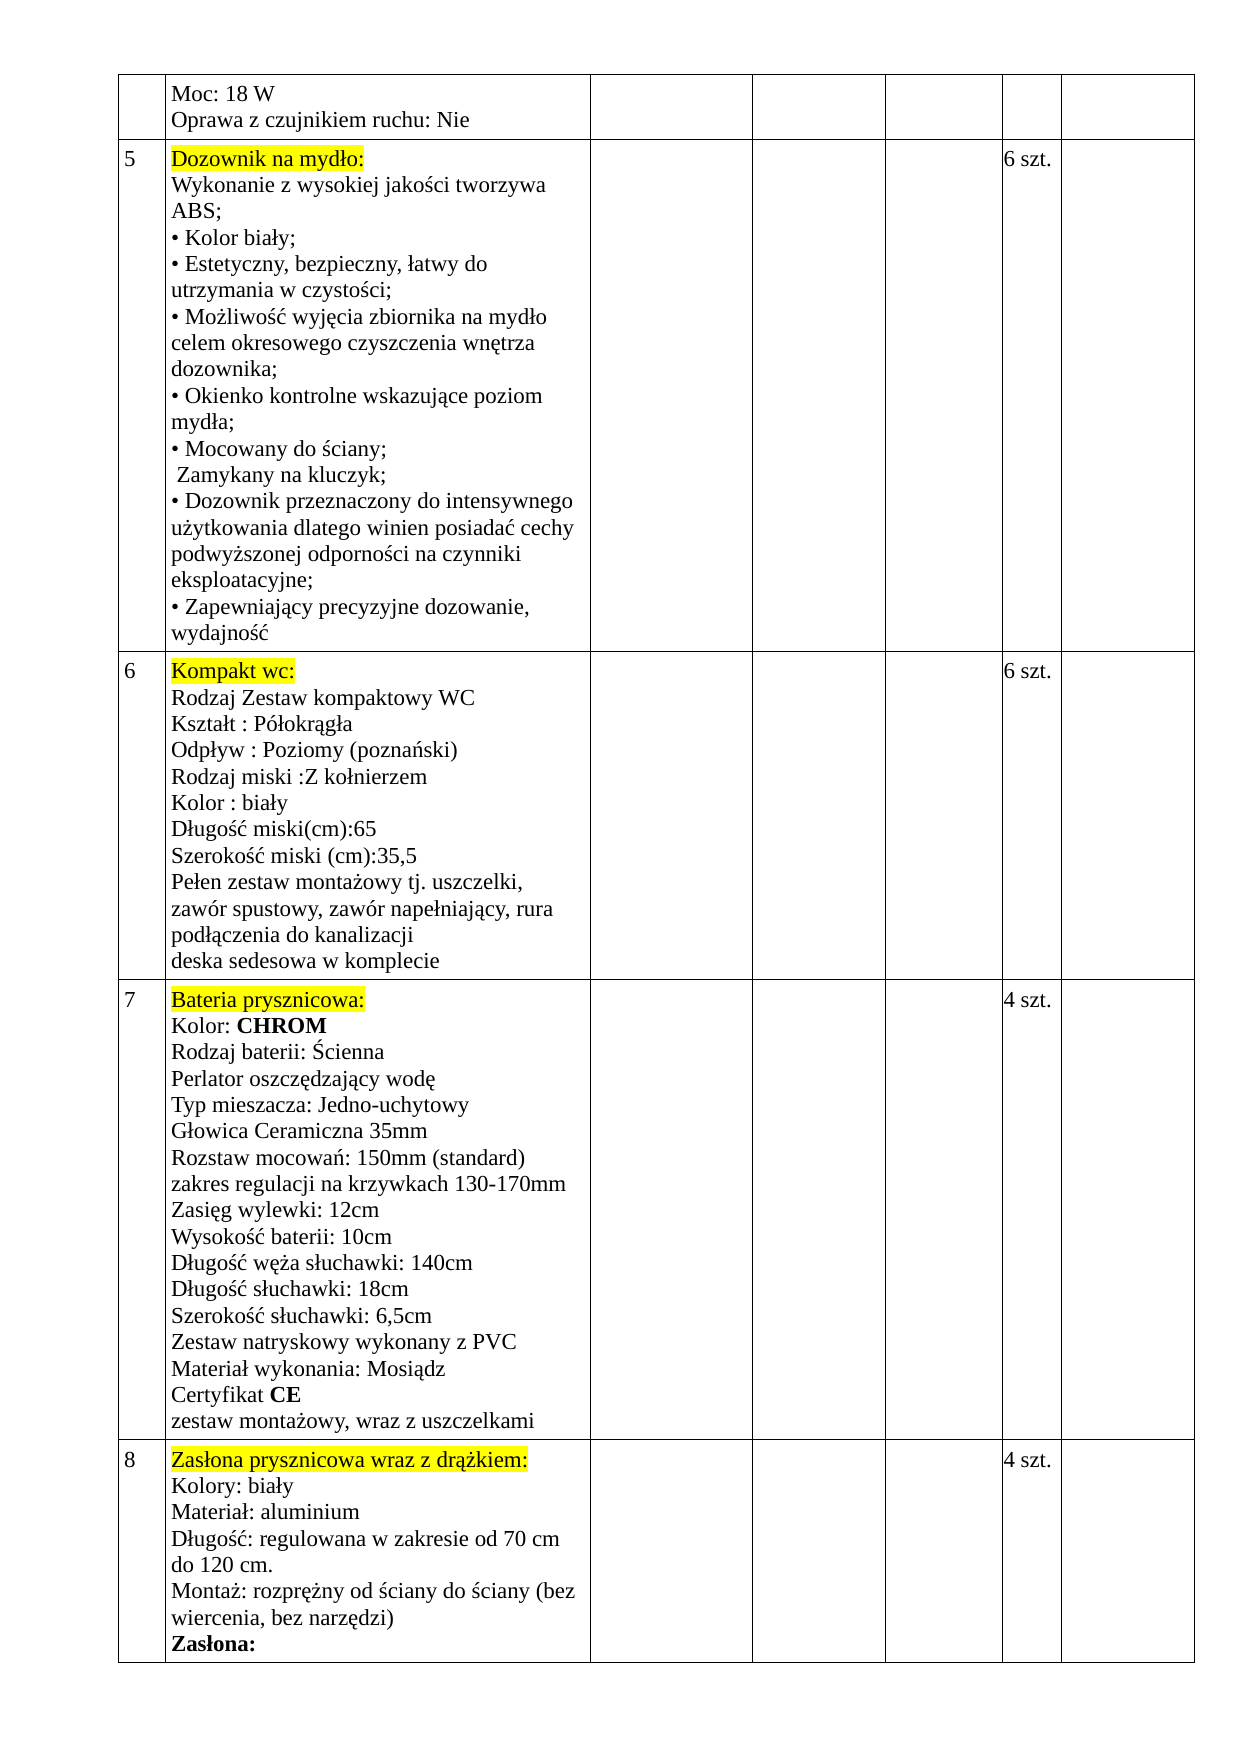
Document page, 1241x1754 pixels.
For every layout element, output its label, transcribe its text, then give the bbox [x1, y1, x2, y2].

table_cell Kompakt wc: Rodzaj Zestaw kompaktowy WC Kształt : Półokrągła Odpływ : Poziomy (poznański) Rodzaj miski :Z kołnierzem Kolor : biały Długość miski(cm):65 Szerokość miski (cm):35,5 Pełen zestaw montażowy tj. uszczelki, zawór spustowy, zawór napełniający, rura podłączenia do kanalizacji deska sedesowa w komplecie [166, 652, 590, 979]
table_cell [1062, 1440, 1194, 1662]
table_cell [591, 652, 752, 979]
table_cell [753, 75, 885, 138]
table_cell [1062, 140, 1194, 651]
table_cell Dozownik na mydło: Wykonanie z wysokiej jakości tworzywa ABS; • Kolor biały; • Estetyczny, bezpieczny, łatwy do utrzymania w czystości; • Możliwość wyjęcia zbiornika na mydło celem okresowego czyszczenia wnętrza dozownika; • Okienko kontrolne wskazujące poziom mydła; • Mocowany do ściany; Zamykany na kluczyk; • Dozownik przeznaczony do intensywnego użytkowania dlatego winien posiadać cechy podwyższonej odporności na czynniki eksploatacyjne; • Zapewniający precyzyjne dozowanie, wydajność [166, 140, 590, 651]
table_cell [1062, 75, 1194, 138]
table_cell 6 [119, 652, 165, 979]
table_cell [591, 980, 752, 1439]
table_cell [119, 75, 165, 138]
table_cell [591, 140, 752, 651]
table_cell 6 szt. [1003, 652, 1061, 979]
table_cell [886, 140, 1002, 651]
table_cell [1062, 652, 1194, 979]
table_cell [886, 980, 1002, 1439]
table_cell [591, 75, 752, 138]
table_cell [753, 652, 885, 979]
table_cell 4 szt. [1003, 980, 1061, 1439]
table_cell [886, 75, 1002, 138]
table_cell [886, 1440, 1002, 1662]
table_cell [1003, 75, 1061, 138]
table_cell [753, 980, 885, 1439]
table_cell 4 szt. [1003, 1440, 1061, 1662]
table_cell [753, 140, 885, 651]
table_cell [591, 1440, 752, 1662]
table_cell Zasłona prysznicowa wraz z drążkiem: Kolory: biały Materiał: aluminium Długość: regulowana w zakresie od 70 cm do 120 cm. Montaż: rozprężny od ściany do ściany (bez wiercenia, bez narzędzi) Zasłona: [166, 1440, 590, 1662]
table_cell [1062, 980, 1194, 1439]
table_cell 5 [119, 140, 165, 651]
table_cell 8 [119, 1440, 165, 1662]
table_cell Moc: 18 W Oprawa z czujnikiem ruchu: Nie [166, 75, 590, 138]
table_cell [886, 652, 1002, 979]
table_cell [753, 1440, 885, 1662]
table_cell 6 szt. [1003, 140, 1061, 651]
table_cell Bateria prysznicowa: Kolor: CHROM Rodzaj baterii: Ścienna Perlator oszczędzający wodę Typ mieszacza: Jedno-uchytowy Głowica Ceramiczna 35mm Rozstaw mocowań: 150mm (standard) zakres regulacji na krzywkach 130-170mm Zasięg wylewki: 12cm Wysokość baterii: 10cm Długość węża słuchawki: 140cm Długość słuchawki: 18cm Szerokość słuchawki: 6,5cm Zestaw natryskowy wykonany z PVC Materiał wykonania: Mosiądz Certyfikat CE zestaw montażowy, wraz z uszczelkami [166, 980, 590, 1439]
table_cell 7 [119, 980, 165, 1439]
